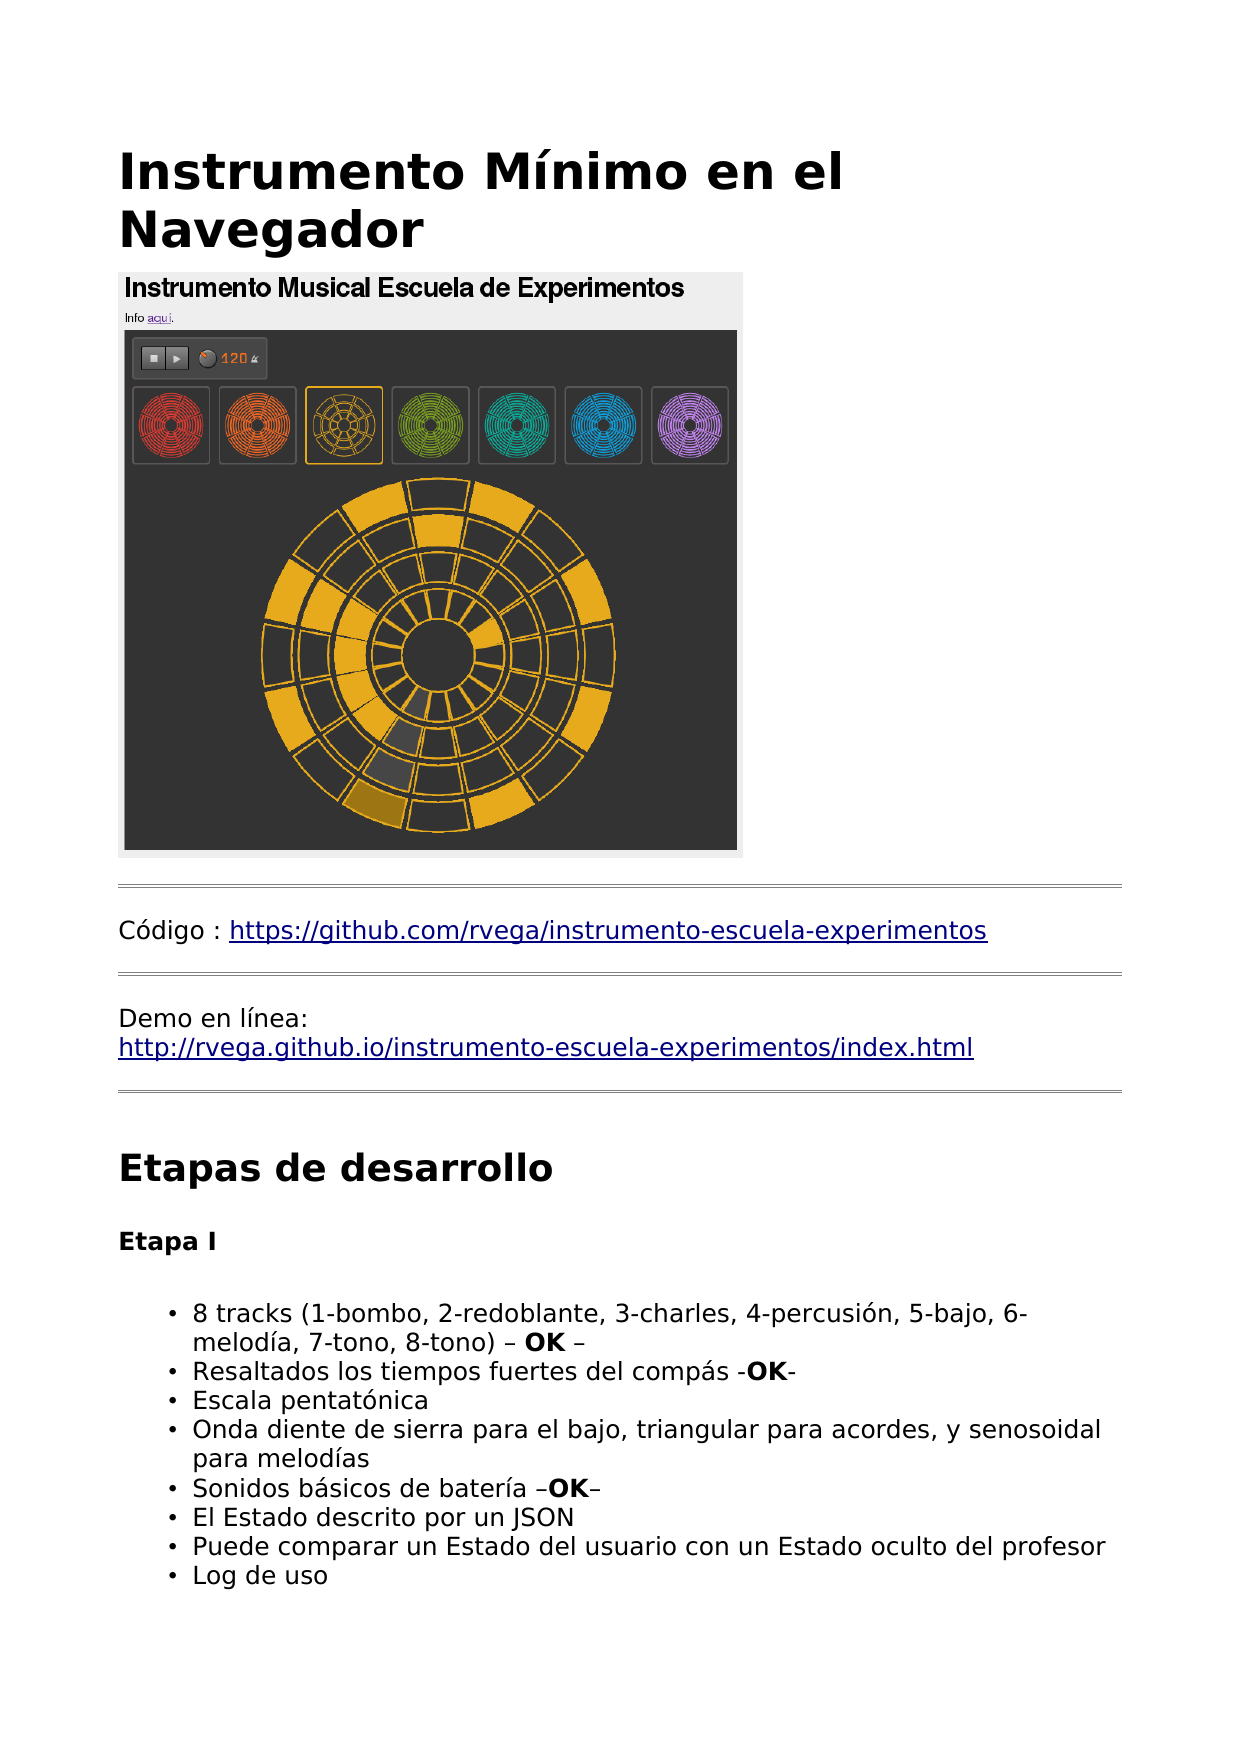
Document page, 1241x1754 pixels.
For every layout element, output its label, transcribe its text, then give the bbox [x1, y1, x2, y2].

subtitle Etapa I [118, 1228, 1122, 1257]
subtitle Instrumento Mínimo en el Navegador [118, 143, 1122, 259]
list Resaltados los tiempos fuertes del compás -OK- [177, 1357, 1122, 1386]
list Sonidos básicos de batería –OK– [177, 1474, 1122, 1503]
list Log de uso [177, 1561, 1122, 1590]
text Demo en línea: http://rvega.github.io/instrumento-escuela-experimentos/index.html [118, 1004, 1122, 1063]
list Onda diente de sierra para el bajo, triangular para acordes, y senosoidal para melodías [177, 1415, 1122, 1474]
picture [118, 272, 744, 858]
list Puede comparar un Estado del usuario con un Estado oculto del profesor [177, 1532, 1122, 1561]
list Escala pentatónica [177, 1386, 1122, 1415]
list El Estado descrito por un JSON [177, 1503, 1122, 1532]
subtitle Etapas de desarrollo [118, 1146, 1122, 1190]
text Código : https://github.com/rvega/instrumento-escuela-experimentos [118, 916, 1122, 945]
list 8 tracks (1-bombo, 2-redoblante, 3-charles, 4-percusión, 5-bajo, 6-melodía, 7-tono, 8-tono) – OK – [177, 1299, 1122, 1357]
